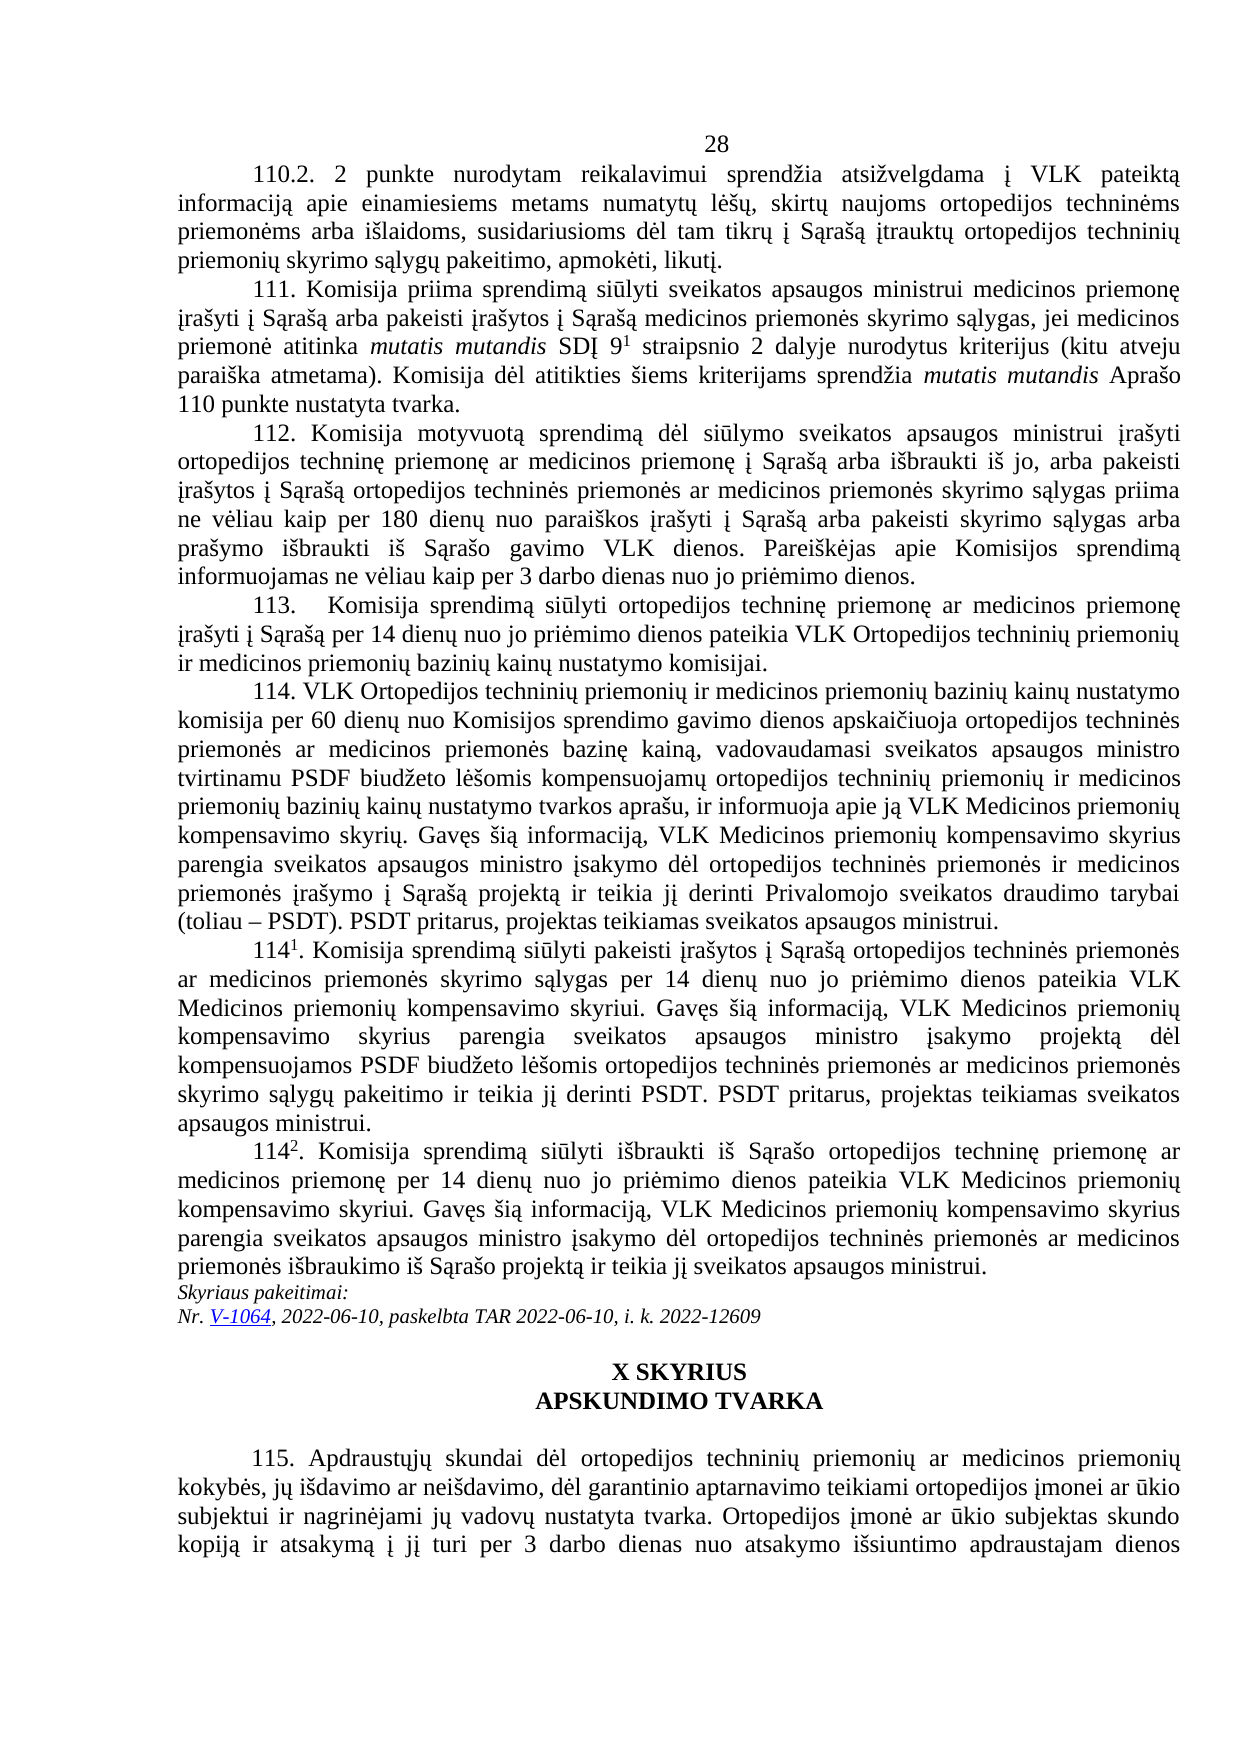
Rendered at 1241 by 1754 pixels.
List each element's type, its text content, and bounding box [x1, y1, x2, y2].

text 115. Apdraustųjų skundai dėl ortopedijos techninių priemonių ar medicinos priemonių kokybės, jų išdavimo ar neišdavimo, dėl garantinio aptarnavimo teikiami ortopedijos įmonei ar ūkio subjektui ir nagrinėjami jų vadovų nustatyta tvarka. Ortopedijos įmonė ar ūkio subjektas skundo kopiją ir atsakymą į jį turi per 3 darbo dienas nuo atsakymo išsiuntimo apdraustajam dienos [177, 1443, 1181, 1558]
text 112. Komisija motyvuotą sprendimą dėl siūlymo sveikatos apsaugos ministrui įrašyti ortopedijos techninę priemonę ar medicinos priemonę į Sąrašą arba išbraukti iš jo, arba pakeisti įrašytos į Sąrašą ortopedijos techninės priemonės ar medicinos priemonės skyrimo sąlygas priima ne vėliau kaip per 180 dienų nuo paraiškos įrašyti į Sąrašą arba pakeisti skyrimo sąlygas arba prašymo išbraukti iš Sąrašo gavimo VLK dienos. Pareiškėjas apie Komisijos sprendimą informuojamas ne vėliau kaip per 3 darbo dienas nuo jo priėmimo dienos. [177, 418, 1181, 590]
text Nr. V-1064, 2022-06-10, paskelbta TAR 2022-06-10, i. k. 2022-12609 [177, 1304, 1181, 1328]
text Skyriaus pakeitimai: [177, 1280, 1181, 1304]
text APSKUNDIMO TVARKA [177, 1386, 1181, 1414]
text 1141. Komisija sprendimą siūlyti pakeisti įrašytos į Sąrašą ortopedijos techninės priemonės ar medicinos priemonės skyrimo sąlygas per 14 dienų nuo jo priėmimo dienos pateikia VLK Medicinos priemonių kompensavimo skyriui. Gavęs šią informaciją, VLK Medicinos priemonių kompensavimo skyrius parengia sveikatos apsaugos ministro įsakymo projektą dėl kompensuojamos PSDF biudžeto lėšomis ortopedijos techninės priemonės ar medicinos priemonės skyrimo sąlygų pakeitimo ir teikia jį derinti PSDT. PSDT pritarus, projektas teikiamas sveikatos apsaugos ministrui. [177, 935, 1181, 1136]
text 113. Komisija sprendimą siūlyti ortopedijos techninę priemonę ar medicinos priemonę įrašyti į Sąrašą per 14 dienų nuo jo priėmimo dienos pateikia VLK Ortopedijos techninių priemonių ir medicinos priemonių bazinių kainų nustatymo komisijai. [177, 590, 1181, 676]
text X SKYRIUS [177, 1357, 1181, 1386]
text 111. Komisija priima sprendimą siūlyti sveikatos apsaugos ministrui medicinos priemonę įrašyti į Sąrašą arba pakeisti įrašytos į Sąrašą medicinos priemonės skyrimo sąlygas, jei medicinos priemonė atitinka mutatis mutandis SDĮ 91 straipsnio 2 dalyje nurodytus kriterijus (kitu atveju paraiška atmetama). Komisija dėl atitikties šiems kriterijams sprendžia mutatis mutandis Aprašo 110 punkte nustatyta tvarka. [177, 274, 1181, 418]
text 114. VLK Ortopedijos techninių priemonių ir medicinos priemonių bazinių kainų nustatymo komisija per 60 dienų nuo Komisijos sprendimo gavimo dienos apskaičiuoja ortopedijos techninės priemonės ar medicinos priemonės bazinę kainą, vadovaudamasi sveikatos apsaugos ministro tvirtinamu PSDF biudžeto lėšomis kompensuojamų ortopedijos techninių priemonių ir medicinos priemonių bazinių kainų nustatymo tvarkos aprašu, ir informuoja apie ją VLK Medicinos priemonių kompensavimo skyrių. Gavęs šią informaciją, VLK Medicinos priemonių kompensavimo skyrius parengia sveikatos apsaugos ministro įsakymo dėl ortopedijos techninės priemonės ir medicinos priemonės įrašymo į Sąrašą projektą ir teikia jį derinti Privalomojo sveikatos draudimo tarybai (toliau – PSDT). PSDT pritarus, projektas teikiamas sveikatos apsaugos ministrui. [177, 676, 1181, 935]
text 1142. Komisija sprendimą siūlyti išbraukti iš Sąrašo ortopedijos techninę priemonę ar medicinos priemonę per 14 dienų nuo jo priėmimo dienos pateikia VLK Medicinos priemonių kompensavimo skyriui. Gavęs šią informaciją, VLK Medicinos priemonių kompensavimo skyrius parengia sveikatos apsaugos ministro įsakymo dėl ortopedijos techninės priemonės ar medicinos priemonės išbraukimo iš Sąrašo projektą ir teikia jį sveikatos apsaugos ministrui. [177, 1136, 1181, 1280]
text 110.2. 2 punkte nurodytam reikalavimui sprendžia atsižvelgdama į VLK pateiktą informaciją apie einamiesiems metams numatytų lėšų, skirtų naujoms ortopedijos techninėms priemonėms arba išlaidoms, susidariusioms dėl tam tikrų į Sąrašą įtrauktų ortopedijos techninių priemonių skyrimo sąlygų pakeitimo, apmokėti, likutį. [177, 159, 1181, 274]
